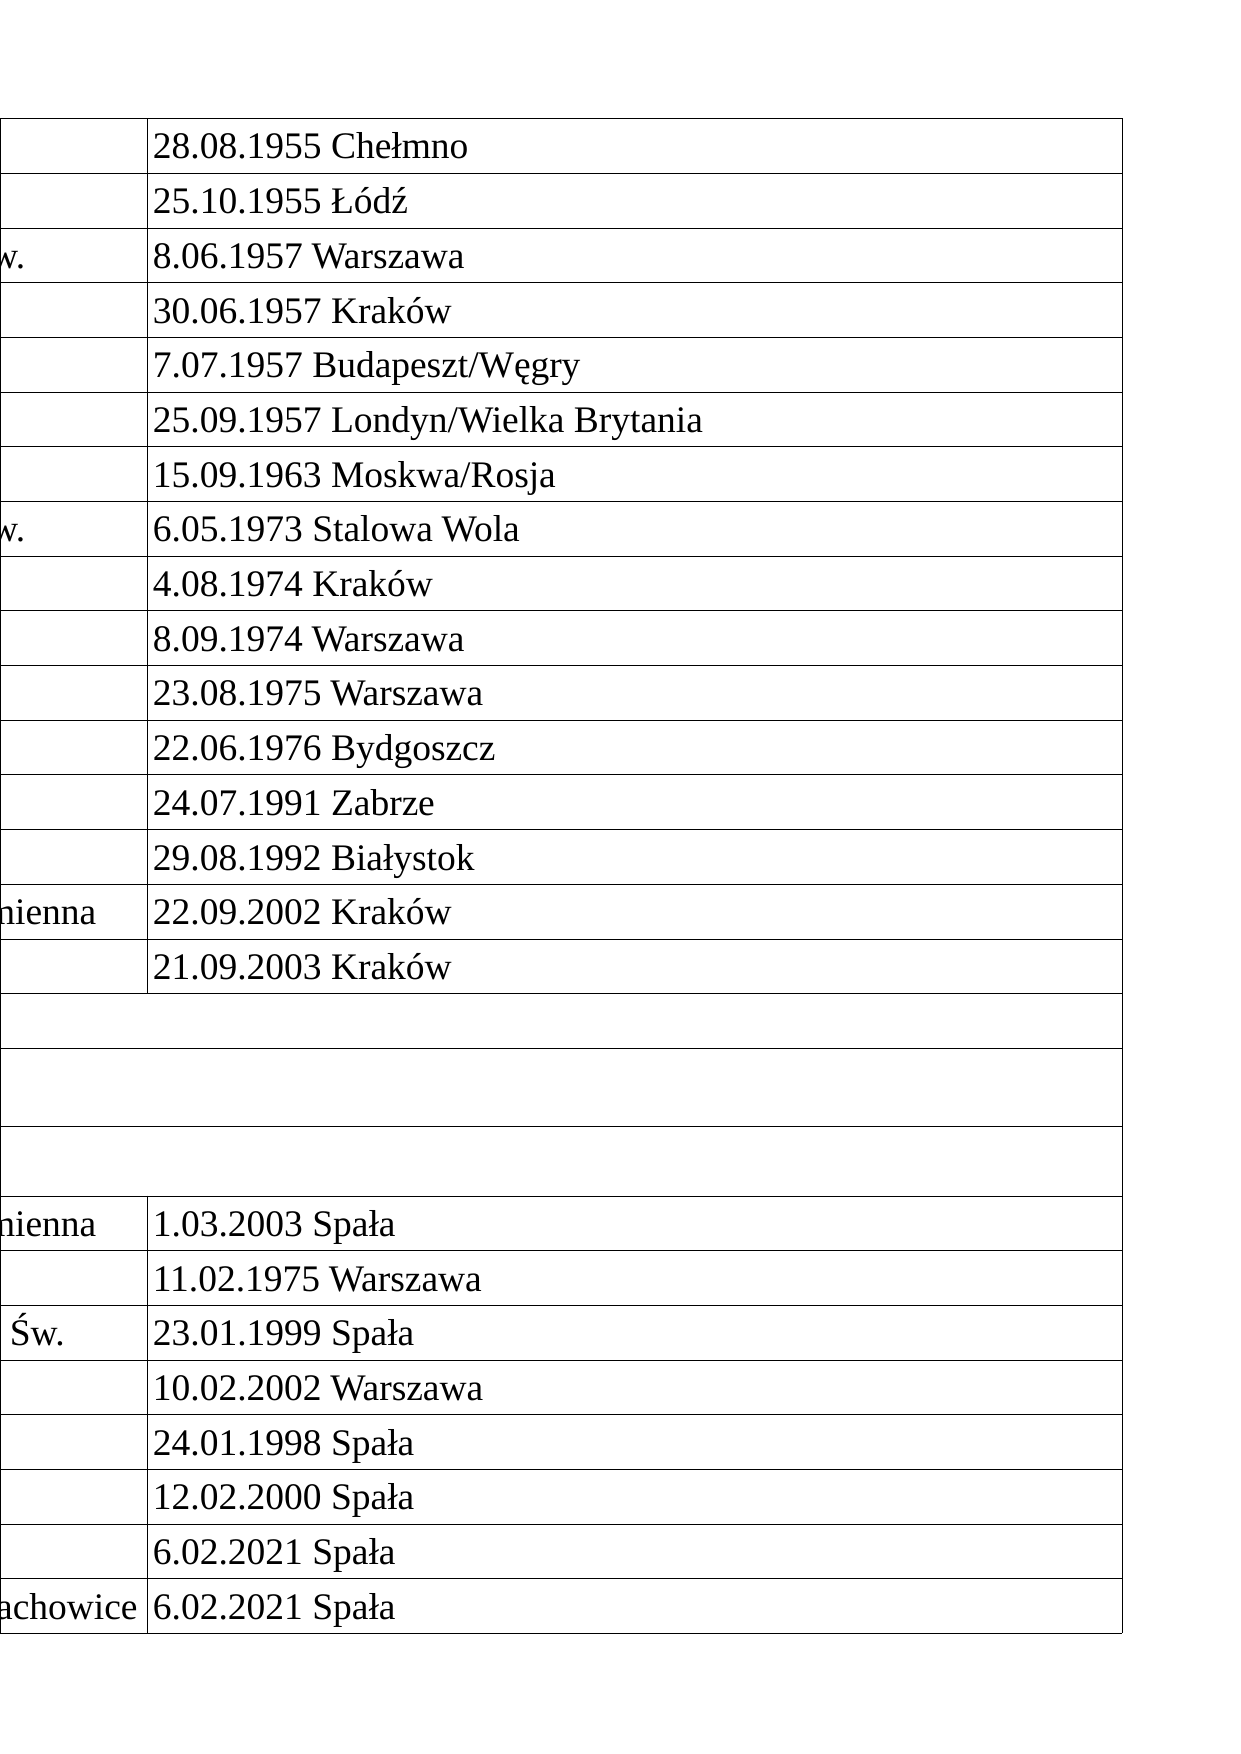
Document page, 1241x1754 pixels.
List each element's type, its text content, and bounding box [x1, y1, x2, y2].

table_cell [1, 666, 147, 720]
table_cell 10 najlepszych wyników w historii [1, 1127, 1122, 1196]
table_cell 15.09.1963 Moskwa/Rosja [148, 447, 1122, 501]
table_cell [1, 1361, 147, 1414]
table_cell 23.08.1975 Warszawa [148, 666, 1122, 720]
table_cell [1, 1470, 147, 1524]
table_cell 1.03.2003 Spała [148, 1197, 1122, 1250]
table_cell Stal Ostrowiec [1, 119, 147, 173]
table_cell [1, 393, 147, 446]
table_cell [1, 940, 147, 993]
table_cell 21.09.2003 Kraków [148, 940, 1122, 993]
table_cell Juventa-Kobex Starachowice [1, 1579, 147, 1633]
table_cell Ostrowia Ostrowiec Św. [1, 1306, 147, 1359]
table_cell STS Skarżysko-Kamienna [1, 885, 147, 938]
table_cell [1, 994, 1122, 1048]
table_cell 30.06.1957 Kraków [148, 283, 1122, 337]
table_cell Budowlani Kielce [1, 447, 147, 501]
table_cell 12.02.2000 Spała [148, 1470, 1122, 1524]
table_cell [1, 174, 147, 227]
table_cell 8.09.1974 Warszawa [148, 611, 1122, 665]
table_cell 23.01.1999 Spała [148, 1306, 1122, 1359]
table_cell 25.10.1955 Łódź [148, 174, 1122, 227]
table_cell [1, 830, 147, 884]
table_cell STS Skarżysko-Kamienna [1, 1197, 147, 1250]
table_cell 6.02.2021 Spała [148, 1579, 1122, 1633]
table_cell [1, 721, 147, 774]
table_cell Budowlani Kielce [1, 557, 147, 610]
table_cell [1, 1415, 147, 1469]
table_cell 7.07.1957 Budapeszt/Węgry [148, 338, 1122, 392]
table_cell 8.06.1957 Warszawa [148, 229, 1122, 282]
table_cell 24.01.1998 Spała [148, 1415, 1122, 1469]
table_cell 24.07.1991 Zabrze [148, 775, 1122, 829]
table_cell [1, 611, 147, 665]
table_cell [1, 338, 147, 392]
table_cell Bieg na 800 m kobiet/hala [1, 1049, 1122, 1126]
table_cell 6.02.2021 Spała [148, 1525, 1122, 1578]
table_cell 28.08.1955 Chełmno [148, 119, 1122, 173]
table_cell Żaczek Połaniec [1, 1525, 147, 1578]
table_cell 22.09.2002 Kraków [148, 885, 1122, 938]
table_cell [1, 283, 147, 337]
table_cell 25.09.1957 Londyn/Wielka Brytania [148, 393, 1122, 446]
table_cell 22.06.1976 Bydgoszcz [148, 721, 1122, 774]
table_cell KSZO Ostrowiec Św. [1, 502, 147, 556]
table_cell 4.08.1974 Kraków [148, 557, 1122, 610]
table_cell 10.02.2002 Warszawa [148, 1361, 1122, 1414]
table_cell 6.05.1973 Stalowa Wola [148, 502, 1122, 556]
table_cell Budowlani Kielce [1, 1251, 147, 1305]
table_cell KSZO Ostrowiec Św. [1, 229, 147, 282]
table_cell Żak Kielce [1, 775, 147, 829]
table_cell 11.02.1975 Warszawa [148, 1251, 1122, 1305]
table_cell 29.08.1992 Białystok [148, 830, 1122, 884]
